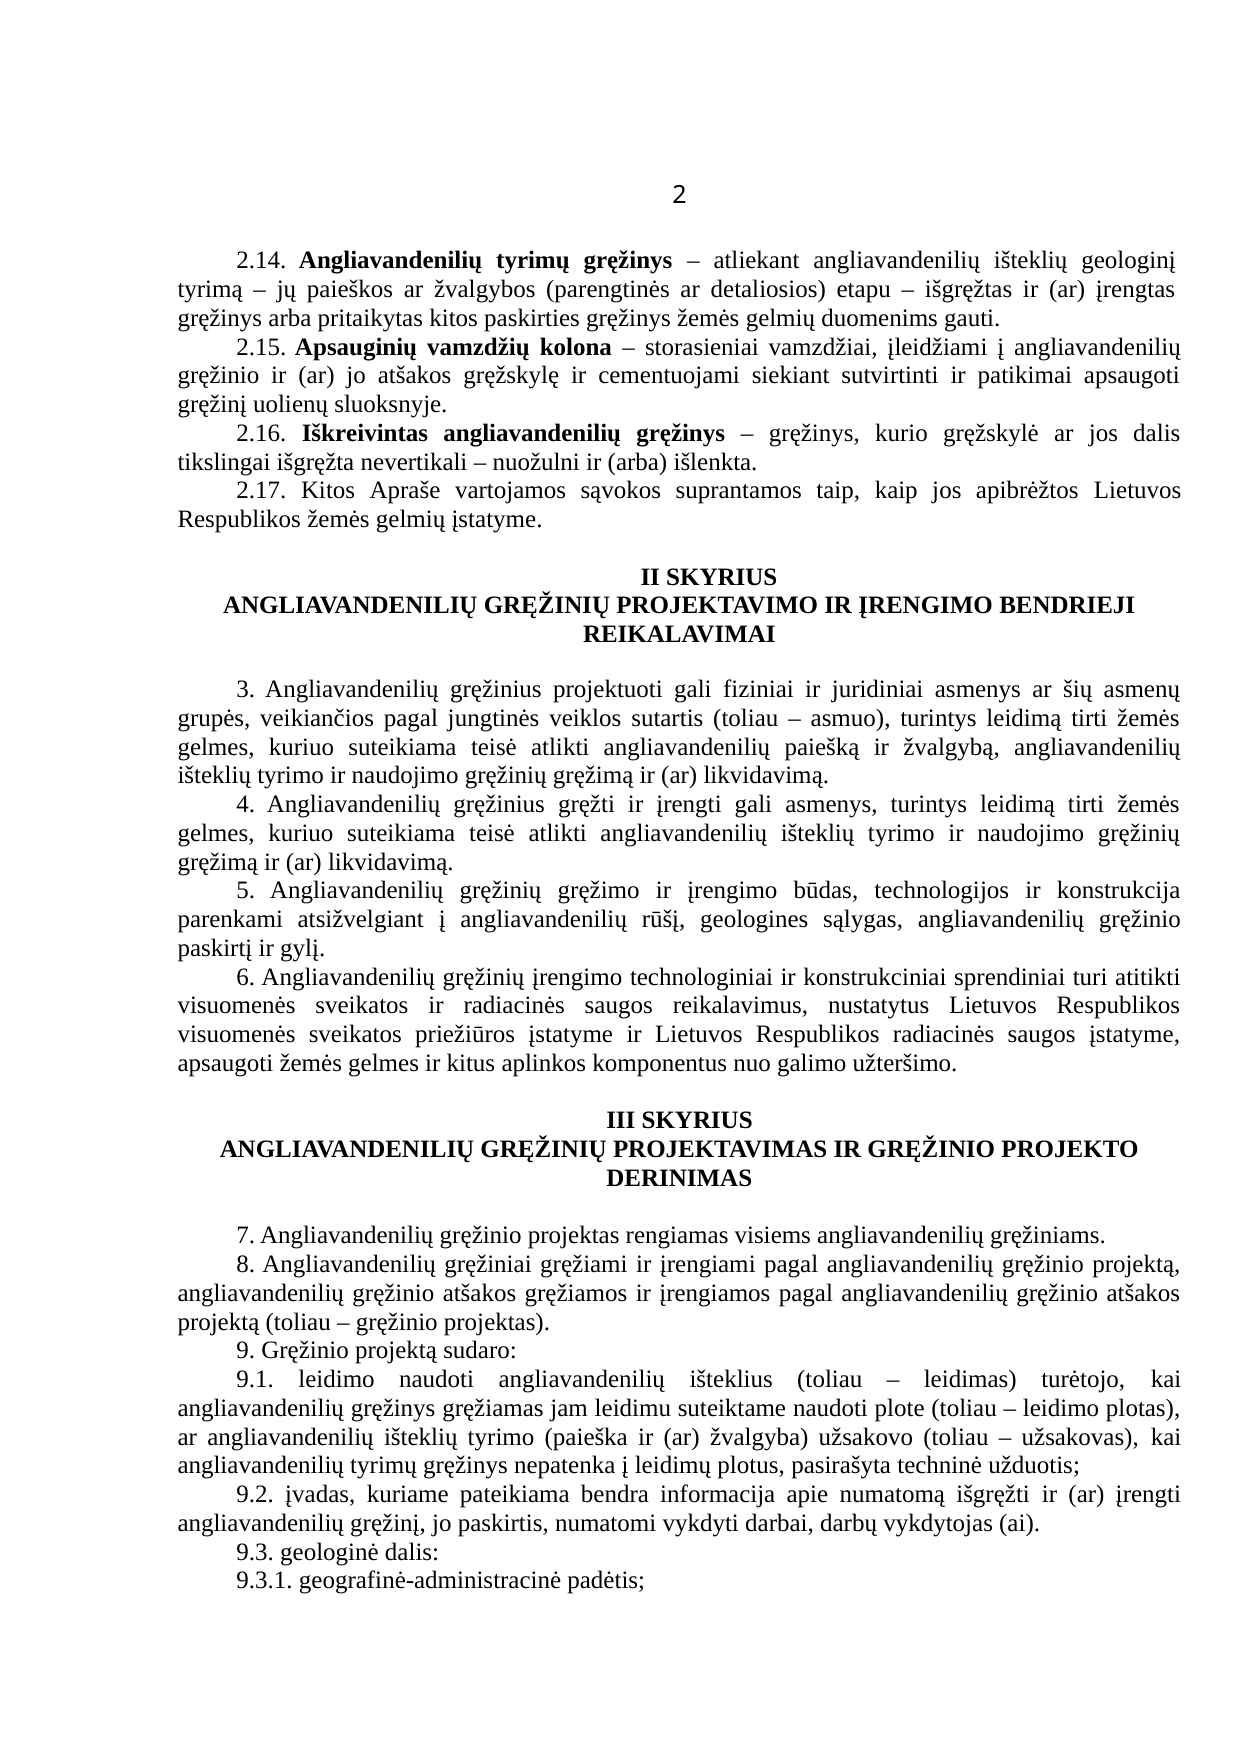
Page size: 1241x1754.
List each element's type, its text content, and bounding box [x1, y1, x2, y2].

text 2.14. Angliavandenilių tyrimų gręžinys – atliekant angliavandenilių išteklių geologinį tyrimą – jų paieškos ar žvalgybos (parengtinės ar detaliosios) etapu – išgręžtas ir (ar) įrengtas gręžinys arba pritaikytas kitos paskirties gręžinys žemės gelmių duomenims gauti. [177, 245, 1176, 332]
text 9. Gręžinio projektą sudaro: [177, 1335, 1181, 1364]
text 9.2. įvadas, kuriame pateikiama bendra informacija apie numatomą išgręžti ir (ar) įrengti angliavandenilių gręžinį, jo paskirtis, numatomi vykdyti darbai, darbų vykdytojas (ai). [177, 1479, 1181, 1537]
text 7. Angliavandenilių gręžinio projektas rengiamas visiems angliavandenilių gręžiniams. [177, 1220, 1181, 1249]
text 6. Angliavandenilių gręžinių įrengimo technologiniai ir konstrukciniai sprendiniai turi atitikti visuomenės sveikatos ir radiacinės saugos reikalavimus, nustatytus Lietuvos Respublikos visuomenės sveikatos priežiūros įstatyme ir Lietuvos Respublikos radiacinės saugos įstatyme, apsaugoti žemės gelmes ir kitus aplinkos komponentus nuo galimo užteršimo. [177, 962, 1181, 1077]
text 9.1. leidimo naudoti angliavandenilių išteklius (toliau – leidimas) turėtojo, kai angliavandenilių gręžinys gręžiamas jam leidimu suteiktame naudoti plote (toliau – leidimo plotas), ar angliavandenilių išteklių tyrimo (paieška ir (ar) žvalgyba) užsakovo (toliau – užsakovas), kai angliavandenilių tyrimų gręžinys nepatenka į leidimų plotus, pasirašyta techninė užduotis; [177, 1364, 1181, 1479]
text 9.3.1. geografinė-administracinė padėtis; [177, 1565, 1181, 1594]
text ANGLIAVANDENILIŲ GRĘŽINIŲ PROJEKTAVIMAS ir GRĘŽINIO PROJEKTO derinimas [177, 1134, 1181, 1192]
text 9.3. geologinė dalis: [177, 1537, 1181, 1565]
text III SKYRIUS [177, 1105, 1181, 1134]
text 4. Angliavandenilių gręžinius gręžti ir įrengti gali asmenys, turintys leidimą tirti žemės gelmes, kuriuo suteikiama teisė atlikti angliavandenilių išteklių tyrimo ir naudojimo gręžinių gręžimą ir (ar) likvidavimą. [177, 789, 1181, 875]
text 3. Angliavandenilių gręžinius projektuoti gali fiziniai ir juridiniai asmenys ar šių asmenų grupės, veikiančios pagal jungtinės veiklos sutartis (toliau – asmuo), turintys leidimą tirti žemės gelmes, kuriuo suteikiama teisė atlikti angliavandenilių paiešką ir žvalgybą, angliavandenilių išteklių tyrimo ir naudojimo gręžinių gręžimą ir (ar) likvidavimą. [177, 674, 1181, 789]
text II SKYRIUS ANGLIAVANDENILIŲ GRĘŽINIŲ PROJEKTAVIMO ir ĮRENGIMO BENDRIEJI REIKALAVIMAI [177, 562, 1181, 648]
text 2.16. Iškreivintas angliavandenilių gręžinys – gręžinys, kurio gręžskylė ar jos dalis tikslingai išgręžta nevertikali – nuožulni ir (arba) išlenkta. [177, 418, 1181, 475]
text 8. Angliavandenilių gręžiniai gręžiami ir įrengiami pagal angliavandenilių gręžinio projektą, angliavandenilių gręžinio atšakos gręžiamos ir įrengiamos pagal angliavandenilių gręžinio atšakos projektą (toliau – gręžinio projektas). [177, 1249, 1181, 1335]
text 2.17. Kitos Apraše vartojamos sąvokos suprantamos taip, kaip jos apibrėžtos Lietuvos Respublikos žemės gelmių įstatyme. [177, 475, 1181, 533]
text 5. Angliavandenilių gręžinių gręžimo ir įrengimo būdas, technologijos ir konstrukcija parenkami atsižvelgiant į angliavandenilių rūšį, geologines sąlygas, angliavandenilių gręžinio paskirtį ir gylį. [177, 875, 1181, 962]
text 2.15. Apsauginių vamzdžių kolona – storasieniai vamzdžiai, įleidžiami į angliavandenilių gręžinio ir (ar) jo atšakos gręžskylę ir cementuojami siekiant sutvirtinti ir patikimai apsaugoti gręžinį uolienų sluoksnyje. [177, 332, 1181, 418]
